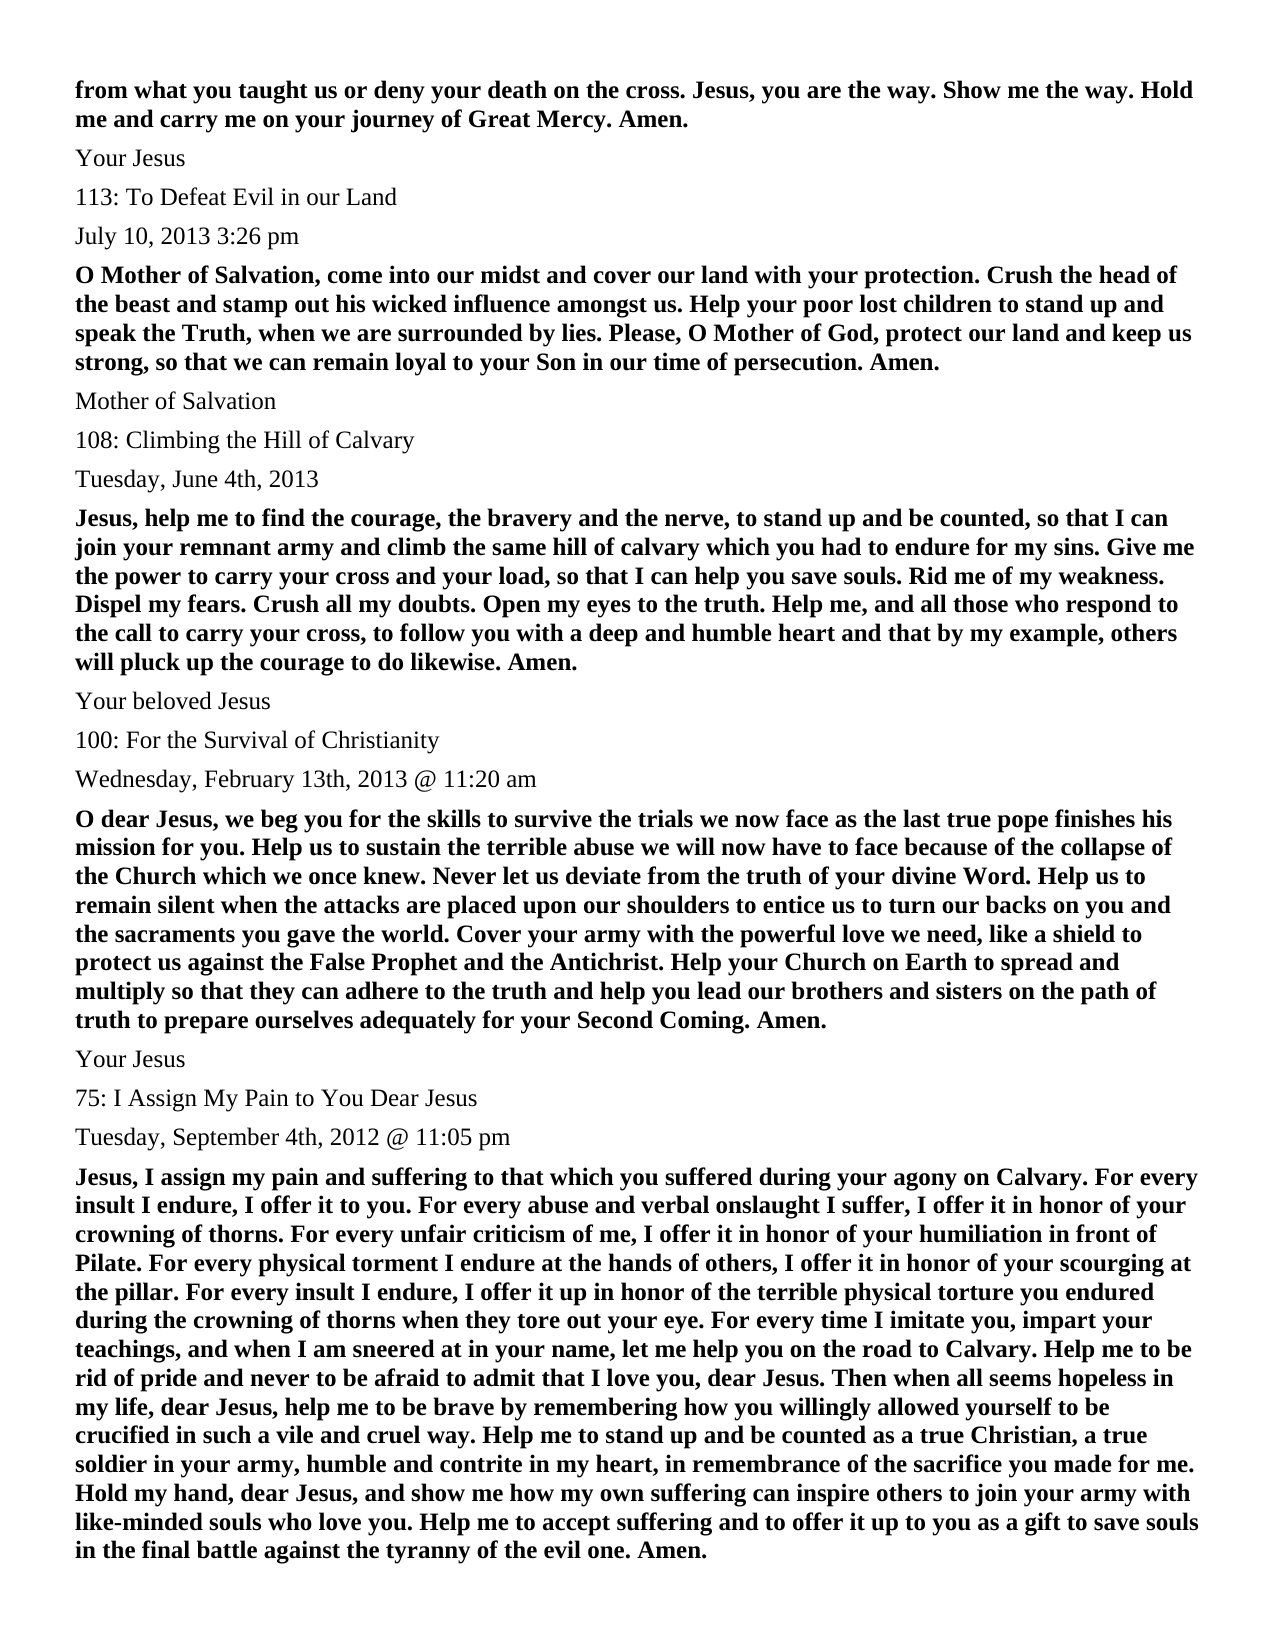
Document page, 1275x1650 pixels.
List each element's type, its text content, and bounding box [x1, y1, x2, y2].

text Wednesday, February 13th, 2013 @ 11:20 am [75, 764, 1200, 793]
text Jesus, help me to find the courage, the bravery and the nerve, to stand up and be counted, so that I can join your remnant army and climb the same hill of calvary which you had to endure for my sins. Give me the power to carry your cross and your load, so that I can help you save souls. Rid me of my weakness. Dispel my fears. Crush all my doubts. Open my eyes to the truth. Help me, and all those who respond to the call to carry your cross, to follow you with a deep and humble heart and that by my example, others will pluck up the courage to do likewise. Amen. [75, 503, 1200, 676]
text Tuesday, June 4th, 2013 [75, 464, 1200, 493]
text Tuesday, September 4th, 2012 @ 11:05 pm [75, 1122, 1200, 1151]
text O Mother of Salvation, come into our midst and cover our land with your protection. Crush the head of the beast and stamp out his wicked influence amongst us. Help your poor lost children to stand up and speak the Truth, when we are surrounded by lies. Please, O Mother of God, protect our land and keep us strong, so that we can remain loyal to your Son in our time of persecution. Amen. [75, 260, 1200, 375]
text Your Jesus [75, 1044, 1200, 1073]
text from what you taught us or deny your death on the cross. Jesus, you are the way. Show me the way. Hold me and carry me on your journey of Great Mercy. Amen. [75, 75, 1200, 132]
text July 10, 2013 3:26 pm [75, 221, 1200, 250]
text Your beloved Jesus [75, 686, 1200, 715]
text Mother of Salvation [75, 386, 1200, 414]
text Your Jesus [75, 143, 1200, 172]
text 113: To Defeat Evil in our Land [75, 182, 1200, 211]
text O dear Jesus, we beg you for the skills to survive the trials we now face as the last true pope finishes his mission for you. Help us to sustain the terrible abuse we will now have to face because of the collapse of the Church which we once knew. Never let us deviate from the truth of your divine Word. Help us to remain silent when the attacks are placed upon our shoulders to entice us to turn our backs on you and the sacraments you gave the world. Cover your army with the powerful love we need, like a shield to protect us against the False Prophet and the Antichrist. Help your Church on Earth to spread and multiply so that they can adhere to the truth and help you lead our brothers and sisters on the path of truth to prepare ourselves adequately for your Second Coming. Amen. [75, 804, 1200, 1034]
text 100: For the Survival of Christianity [75, 725, 1200, 754]
text 108: Climbing the Hill of Calvary [75, 425, 1200, 454]
text 75: I Assign My Pain to You Dear Jesus [75, 1083, 1200, 1112]
text Jesus, I assign my pain and suffering to that which you suffered during your agony on Calvary. For every insult I endure, I offer it to you. For every abuse and verbal onslaught I suffer, I offer it in honor of your crowning of thorns. For every unfair criticism of me, I offer it in honor of your humiliation in front of Pilate. For every physical torment I endure at the hands of others, I offer it in honor of your scourging at the pillar. For every insult I endure, I offer it up in honor of the terrible physical torture you endured during the crowning of thorns when they tore out your eye. For every time I imitate you, impart your teachings, and when I am sneered at in your name, let me help you on the road to Calvary. Help me to be rid of pride and never to be afraid to admit that I love you, dear Jesus. Then when all seems hopeless in my life, dear Jesus, help me to be brave by remembering how you willingly allowed yourself to be crucified in such a vile and cruel way. Help me to stand up and be counted as a true Christian, a true soldier in your army, humble and contrite in my heart, in remembrance of the sacrifice you made for me. Hold my hand, dear Jesus, and show me how my own suffering can inspire others to join your army with like-minded souls who love you. Help me to accept suffering and to offer it up to you as a gift to save souls in the final battle against the tyranny of the evil one. Amen. [75, 1162, 1200, 1564]
